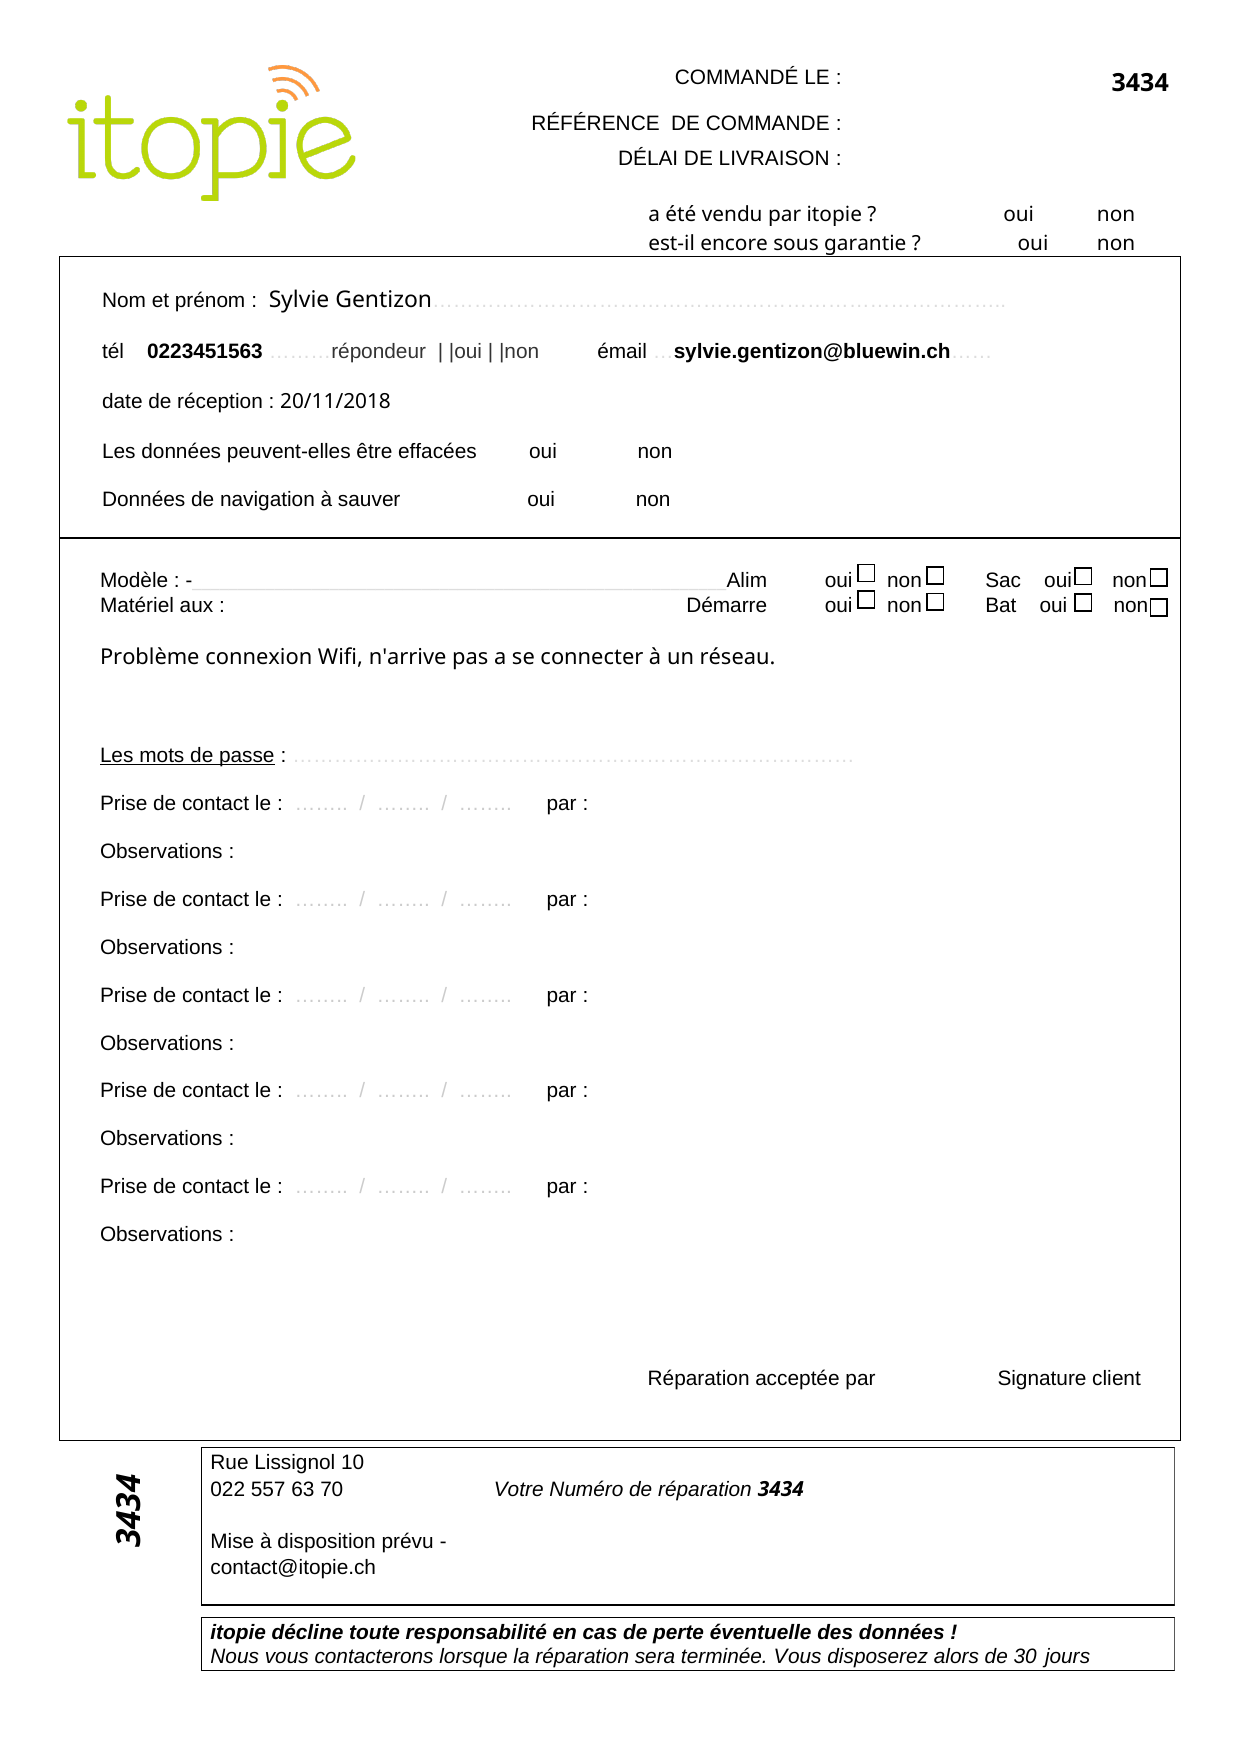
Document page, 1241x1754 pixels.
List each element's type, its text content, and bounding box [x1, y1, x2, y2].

text Modèle : - Alim oui non Sac oui non [879, 562, 925, 590]
text Observations : [60, 1123, 1180, 1150]
text Données de navigation à sauver oui non [60, 484, 1180, 511]
text Observations : [60, 1027, 1180, 1054]
text tél 0223451563 ………répondeur | |oui | |non émail …sylvie.gentizon@bluewin.ch…… [60, 335, 1180, 362]
table_cell [847, 140, 1180, 175]
text Modèle : - Alim oui non Sac oui non [60, 562, 856, 590]
text Prise de contact le : …….. / …….. / …….. par : [60, 788, 1180, 815]
text Les mots de passe : ……………………………………………………………………… [60, 740, 1180, 767]
table_cell RÉFÉRENCE DE COMMANDE : [490, 105, 847, 140]
text Nom et prénom : Sylvie Gentizon……………………………………………………………………….. [60, 280, 1180, 314]
text Matériel aux : Démarre oui non Bat oui non [60, 590, 1180, 617]
table_cell [847, 105, 1180, 140]
table_header 3434 [59, 1441, 195, 1677]
picture [67, 65, 356, 201]
table_header 3434 [847, 59, 1180, 104]
table_cell itopie décline toute responsabilité en cas de perte éventuelle des données ! Nous vous contacterons lorsque la réparation sera terminée. Vous disposerez alors de 30 jours [195, 1611, 1180, 1677]
text Observations : [60, 1219, 1180, 1246]
text est-il encore sous garantie ? oui non [59, 228, 1181, 256]
text Réparation acceptée par Signature client [60, 1363, 1180, 1390]
text Observations : [60, 931, 1180, 958]
text a été vendu par itopie ? oui non [59, 199, 1181, 228]
text Problème connexion Wifi, n'arrive pas a se connecter à un réseau. [60, 638, 1180, 671]
text Prise de contact le : …….. / …….. / …….. par : [60, 1171, 1180, 1198]
table_header COMMANDÉ LE : [490, 59, 847, 104]
text Prise de contact le : …….. / …….. / …….. par : [60, 979, 1180, 1006]
text Prise de contact le : …….. / …….. / …….. par : [60, 883, 1180, 911]
table_cell DÉLAI DE LIVRAISON : [490, 140, 847, 175]
text date de réception : 20/11/2018 [60, 383, 1180, 415]
text Observations : [60, 836, 1180, 863]
text Les données peuvent-elles être effacées oui non [60, 436, 1180, 463]
text Prise de contact le : …….. / …….. / …….. par : [60, 1075, 1180, 1102]
text Modèle : - Alim oui non Sac oui non [948, 562, 1180, 590]
table_header Rue Lissignol 10 022 557 63 70 Votre Numéro de réparation 3434 Mise à disposition prévu - contact@itopie.ch [195, 1441, 1180, 1611]
